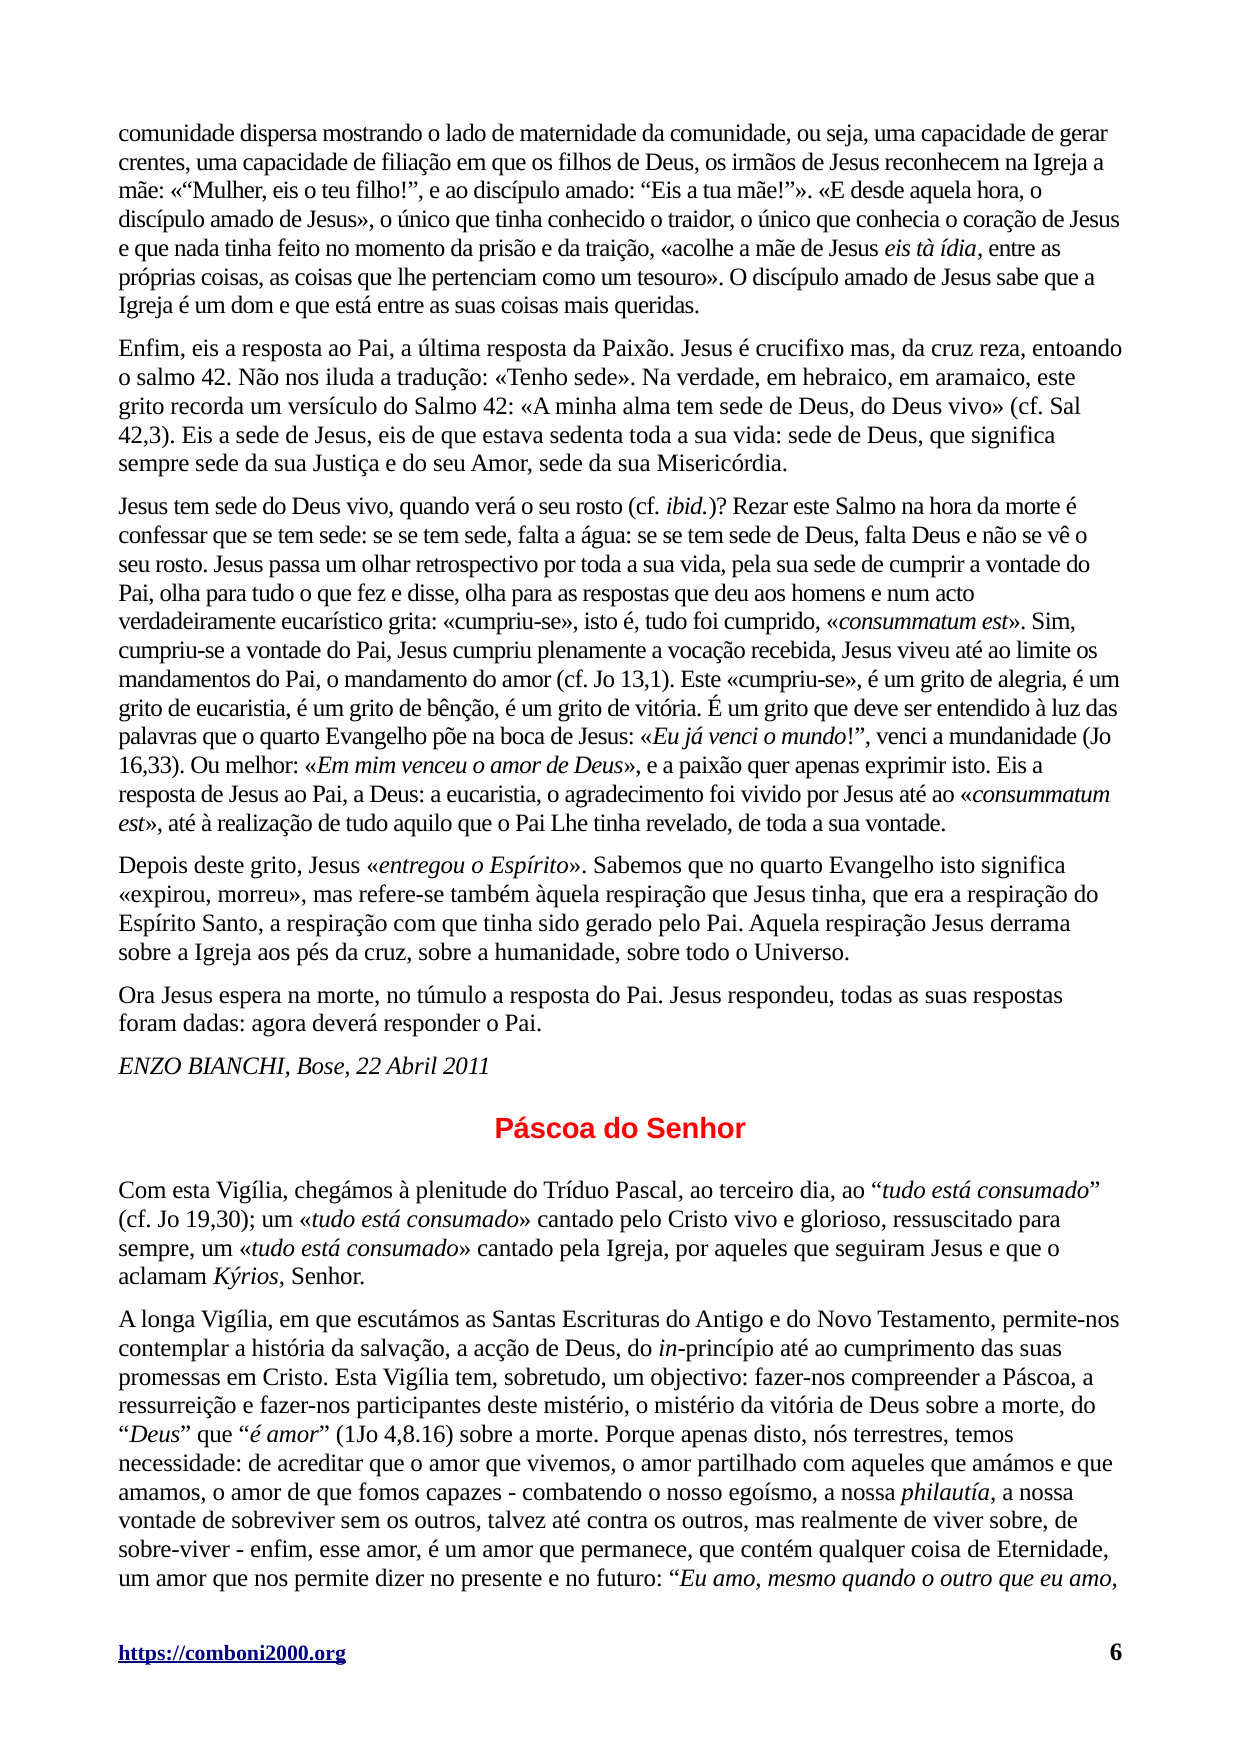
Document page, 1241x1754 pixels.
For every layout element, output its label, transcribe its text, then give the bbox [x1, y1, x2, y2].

text Com esta Vigília, chegámos à plenitude do Tríduo Pascal, ao terceiro dia, ao “tudo está consumado” (cf. Jo 19,30); um «tudo está consumado» cantado pelo Cristo vivo e glorioso, ressuscitado para sempre, um «tudo está consumado» cantado pela Igreja, por aqueles que seguiram Jesus e que o aclamam Kýrios, Senhor. [118, 1175, 1122, 1290]
text ENZO BIANCHI, Bose, 22 Abril 2011 [118, 1051, 1122, 1080]
text Ora Jesus espera na morte, no túmulo a resposta do Pai. Jesus respondeu, todas as suas respostas foram dadas: agora deverá responder o Pai. [118, 980, 1122, 1037]
text comunidade dispersa mostrando o lado de maternidade da comunidade, ou seja, uma capacidade de gerar crentes, uma capacidade de filiação em que os filhos de Deus, os irmãos de Jesus reconhecem na Igreja a mãe: «“Mulher, eis o teu filho!”, e ao discípulo amado: “Eis a tua mãe!”». «E desde aquela hora, o discípulo amado de Jesus», o único que tinha conhecido o traidor, o único que conhecia o coração de Jesus e que nada tinha feito no momento da prisão e da traição, «acolhe a mãe de Jesus eis tà ídia, entre as próprias coisas, as coisas que lhe pertenciam como um tesouro». O discípulo amado de Jesus sabe que a Igreja é um dom e que está entre as suas coisas mais queridas. [118, 118, 1122, 319]
text A longa Vigília, em que escutámos as Santas Escrituras do Antigo e do Novo Testamento, permite-nos contemplar a história da salvação, a acção de Deus, do in-princípio até ao cumprimento das suas promessas em Cristo. Esta Vigília tem, sobretudo, um objectivo: fazer-nos compreender a Páscoa, a ressurreição e fazer-nos participantes deste mistério, o mistério da vitória de Deus sobre a morte, do “Deus” que “é amor” (1Jo 4,8.16) sobre a morte. Porque apenas disto, nós terrestres, temos necessidade: de acreditar que o amor que vivemos, o amor partilhado com aqueles que amámos e que amamos, o amor de que fomos capazes - combatendo o nosso egoísmo, a nossa philautía, a nossa vontade de sobreviver sem os outros, talvez até contra os outros, mas realmente de viver sobre, de sobre-viver - enfim, esse amor, é um amor que permanece, que contém qualquer coisa de Eternidade, um amor que nos permite dizer no presente e no futuro: “Eu amo, mesmo quando o outro que eu amo, [118, 1304, 1122, 1592]
subtitle Páscoa do Senhor [118, 1111, 1122, 1144]
text Enfim, eis a resposta ao Pai, a última resposta da Paixão. Jesus é crucifixo mas, da cruz reza, entoando o salmo 42. Não nos iluda a tradução: «Tenho sede». Na verdade, em hebraico, em aramaico, este grito recorda um versículo do Salmo 42: «A minha alma tem sede de Deus, do Deus vivo» (cf. Sal 42,3). Eis a sede de Jesus, eis de que estava sedenta toda a sua vida: sede de Deus, que significa sempre sede da sua Justiça e do seu Amor, sede da sua Misericórdia. [118, 333, 1122, 477]
text Depois deste grito, Jesus «entregou o Espírito». Sabemos que no quarto Evangelho isto significa «expirou, morreu», mas refere-se também àquela respiração que Jesus tinha, que era a respiração do Espírito Santo, a respiração com que tinha sido gerado pelo Pai. Aquela respiração Jesus derrama sobre a Igreja aos pés da cruz, sobre a humanidade, sobre todo o Universo. [118, 851, 1122, 966]
text Jesus tem sede do Deus vivo, quando verá o seu rosto (cf. ibid.)? Rezar este Salmo na hora da morte é confessar que se tem sede: se se tem sede, falta a água: se se tem sede de Deus, falta Deus e não se vê o seu rosto. Jesus passa um olhar retrospectivo por toda a sua vida, pela sua sede de cumprir a vontade do Pai, olha para tudo o que fez e disse, olha para as respostas que deu aos homens e num acto verdadeiramente eucarístico grita: «cumpriu-se», isto é, tudo foi cumprido, «consummatum est». Sim, cumpriu-se a vontade do Pai, Jesus cumpriu plenamente a vocação recebida, Jesus viveu até ao limite os mandamentos do Pai, o mandamento do amor (cf. Jo 13,1). Este «cumpriu-se», é um grito de alegria, é um grito de eucaristia, é um grito de bênção, é um grito de vitória. É um grito que deve ser entendido à luz das palavras que o quarto Evangelho põe na boca de Jesus: «Eu já venci o mundo!”, venci a mundanidade (Jo 16,33). Ou melhor: «Em mim venceu o amor de Deus», e a paixão quer apenas exprimir isto. Eis a resposta de Jesus ao Pai, a Deus: a eucaristia, o agradecimento foi vivido por Jesus até ao «consummatum est», até à realização de tudo aquilo que o Pai Lhe tinha revelado, de toda a sua vontade. [118, 491, 1122, 836]
